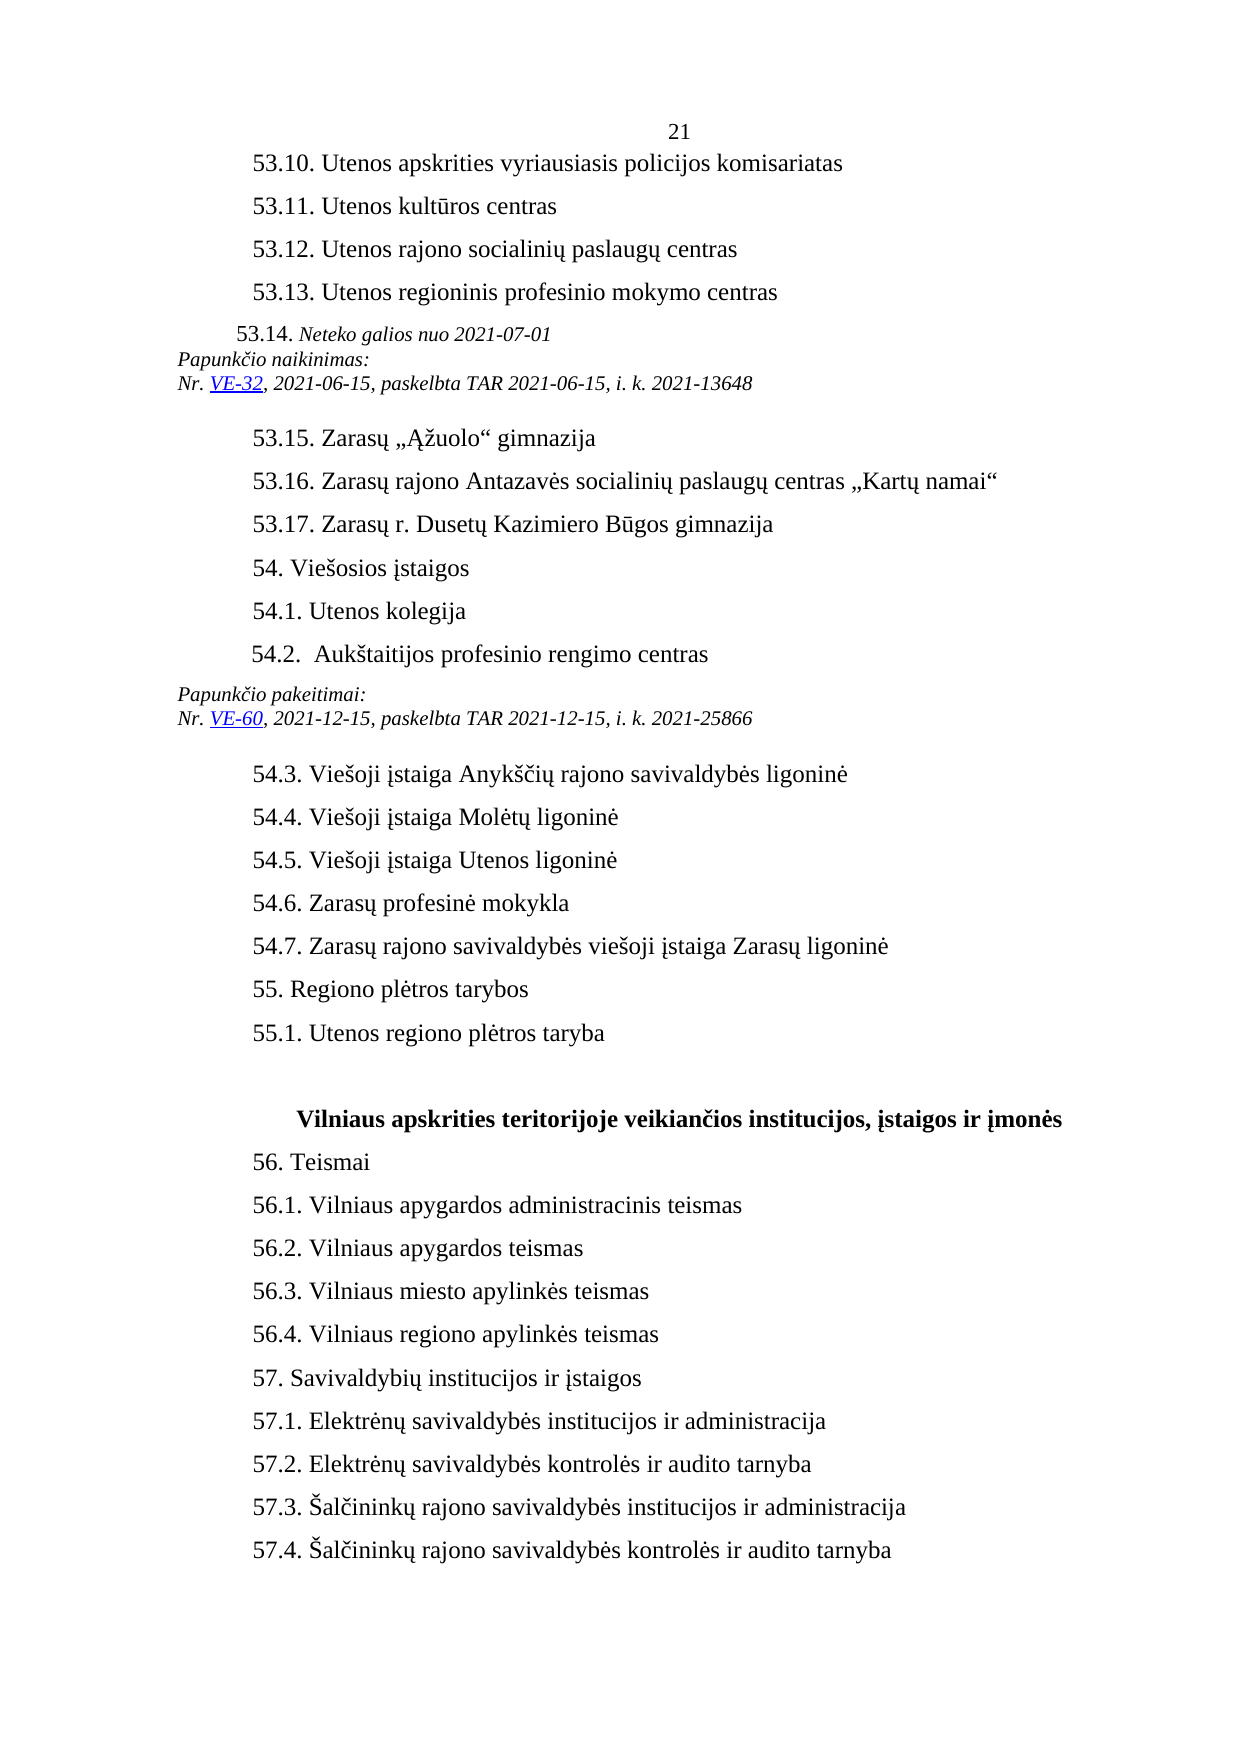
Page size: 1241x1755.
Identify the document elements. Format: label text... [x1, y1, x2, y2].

text 57. Savivaldybių institucijos ir įstaigos [177, 1363, 1181, 1391]
text 54.5. Viešoji įstaiga Utenos ligoninė [177, 845, 1181, 874]
text 56. Teismai [177, 1147, 1181, 1176]
text 54.2. Aukštaitijos profesinio rengimo centras [177, 639, 1181, 668]
text 54.6. Zarasų profesinė mokykla [177, 888, 1181, 917]
text 56.2. Vilniaus apygardos teismas [177, 1233, 1181, 1262]
text 54.3. Viešoji įstaiga Anykščių rajono savivaldybės ligoninė [177, 759, 1181, 788]
text 57.3. Šalčininkų rajono savivaldybės institucijos ir administracija [177, 1492, 1181, 1521]
text 57.1. Elektrėnų savivaldybės institucijos ir administracija [177, 1406, 1181, 1434]
text 56.3. Vilniaus miesto apylinkės teismas [177, 1276, 1181, 1305]
text 53.17. Zarasų r. Dusetų Kazimiero Būgos gimnazija [177, 509, 1181, 538]
text 56.1. Vilniaus apygardos administracinis teismas [177, 1190, 1181, 1219]
text 53.14. Neteko galios nuo 2021-07-01 [177, 320, 1181, 346]
text 54. Viešosios įstaigos [177, 553, 1181, 581]
text 53.13. Utenos regioninis profesinio mokymo centras [177, 277, 1181, 306]
text 56.4. Vilniaus regiono apylinkės teismas [177, 1319, 1181, 1348]
text 53.15. Zarasų „Ąžuolo“ gimnazija [177, 423, 1181, 452]
text 53.12. Utenos rajono socialinių paslaugų centras [177, 234, 1181, 263]
text Nr. VE-60, 2021-12-15, paskelbta TAR 2021-12-15, i. k. 2021-25866 [177, 706, 1181, 730]
text 53.11. Utenos kultūros centras [177, 191, 1181, 219]
text 57.4. Šalčininkų rajono savivaldybės kontrolės ir audito tarnyba [177, 1535, 1181, 1564]
text 53.10. Utenos apskrities vyriausiasis policijos komisariatas [177, 148, 1181, 176]
text 55. Regiono plėtros tarybos [177, 974, 1181, 1003]
text 54.1. Utenos kolegija [177, 596, 1181, 624]
text 54.4. Viešoji įstaiga Molėtų ligoninė [177, 802, 1181, 831]
text Papunkčio pakeitimai: [177, 682, 1181, 706]
text Nr. VE-32, 2021-06-15, paskelbta TAR 2021-06-15, i. k. 2021-13648 [177, 371, 1181, 394]
text Papunkčio naikinimas: [177, 346, 1181, 371]
text 54.7. Zarasų rajono savivaldybės viešoji įstaiga Zarasų ligoninė [177, 931, 1181, 960]
text 53.16. Zarasų rajono Antazavės socialinių paslaugų centras „Kartų namai“ [177, 466, 1181, 495]
text 55.1. Utenos regiono plėtros taryba [177, 1018, 1181, 1046]
text 57.2. Elektrėnų savivaldybės kontrolės ir audito tarnyba [177, 1449, 1181, 1478]
text Vilniaus apskrities teritorijoje veikiančios institucijos, įstaigos ir įmonės [177, 1104, 1181, 1133]
